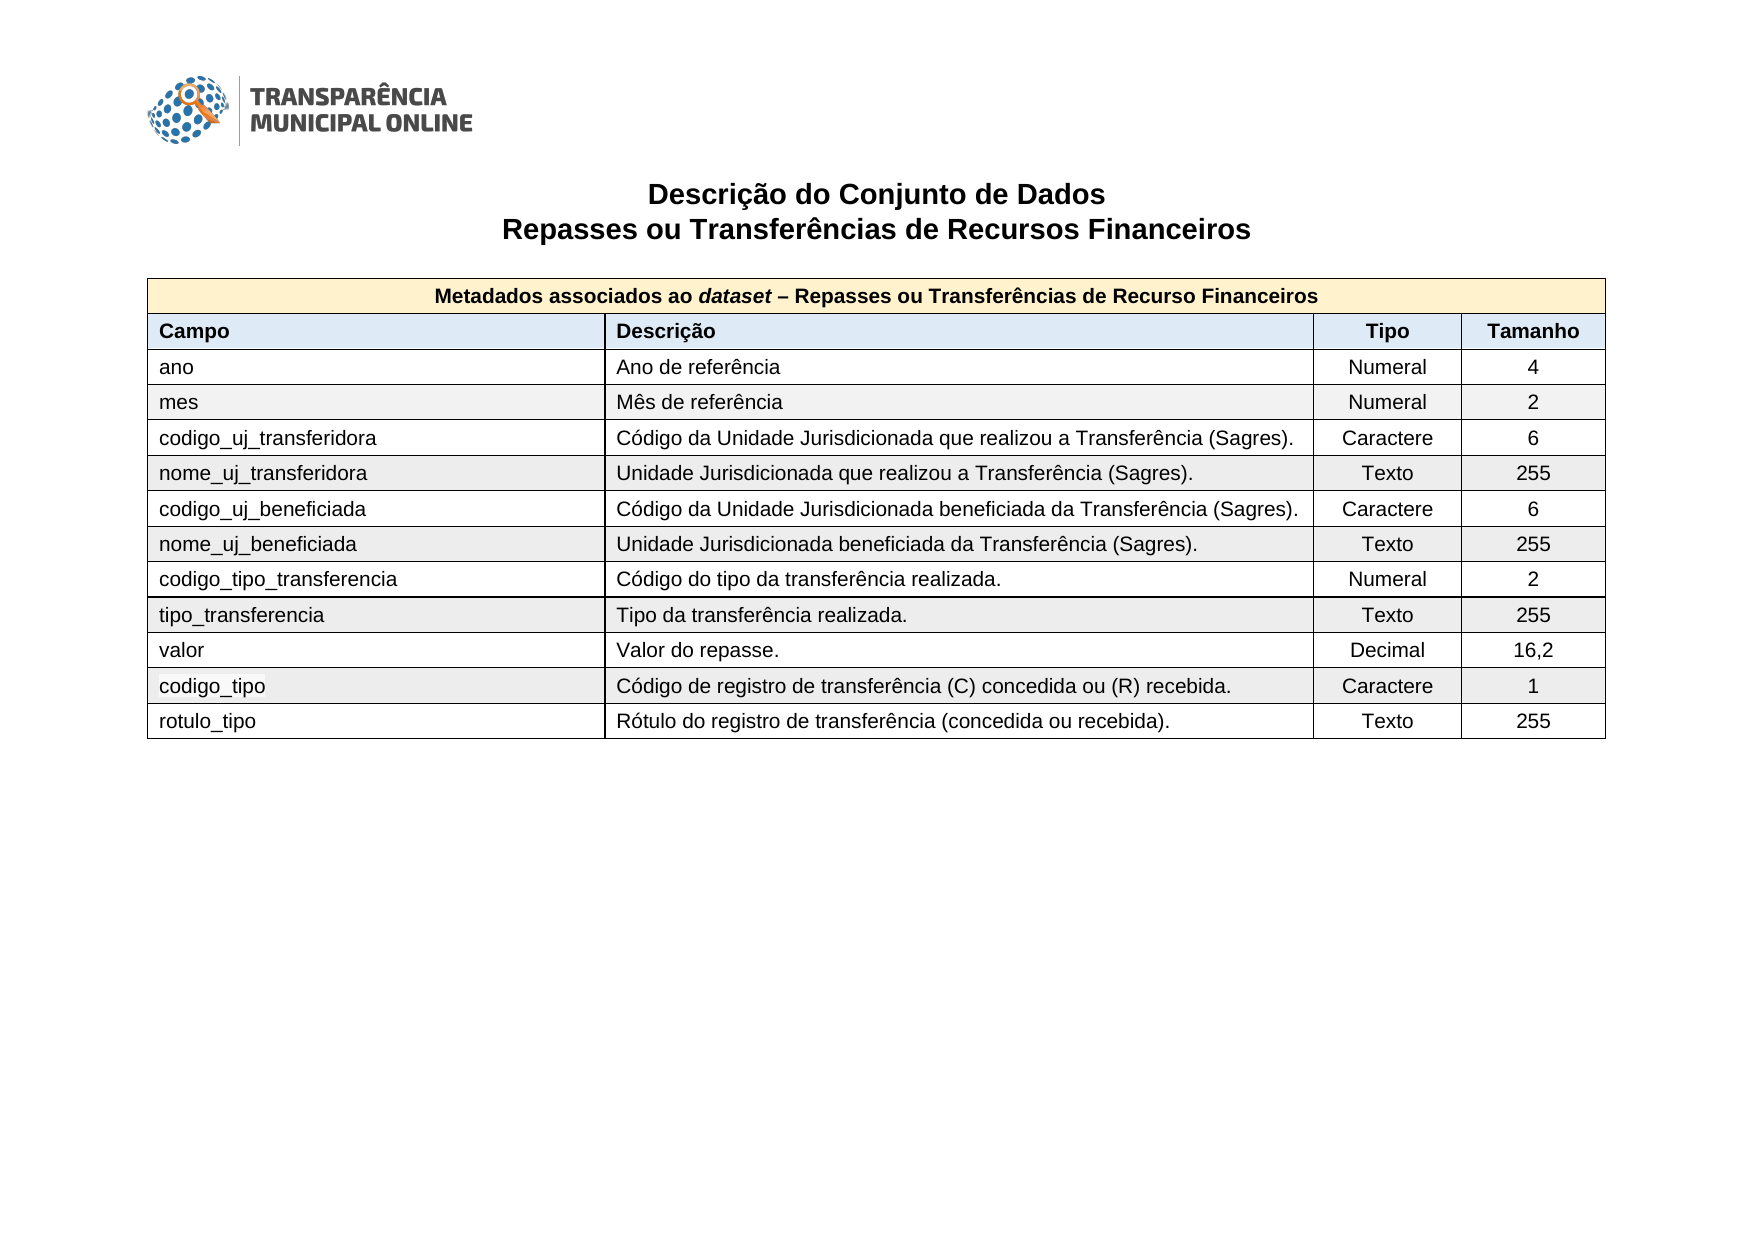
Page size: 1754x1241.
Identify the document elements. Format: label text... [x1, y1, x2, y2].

table_cell Texto [1314, 704, 1461, 738]
table_cell Numeral [1314, 385, 1461, 419]
table_cell Ano de referência [606, 350, 1313, 384]
table_cell Texto [1314, 456, 1461, 490]
table_cell 2 [1462, 385, 1605, 419]
table_cell nome_uj_transferidora [148, 456, 604, 490]
table_cell nome_uj_beneficiada [148, 527, 604, 561]
table_cell Tamanho [1462, 314, 1605, 348]
table_cell 255 [1462, 704, 1605, 738]
table_cell 6 [1462, 491, 1605, 526]
table_cell Unidade Jurisdicionada beneficiada da Transferência (Sagres). [606, 527, 1313, 561]
table_cell Campo [148, 314, 604, 348]
table_header Metadados associados ao dataset – Repasses ou Transferências de Recurso Financeiros [148, 279, 1605, 313]
table_cell 255 [1462, 527, 1605, 561]
table_cell codigo_uj_beneficiada [148, 491, 604, 526]
table_cell Texto [1314, 527, 1461, 561]
table_cell codigo_tipo [148, 668, 604, 703]
table_cell 4 [1462, 350, 1605, 384]
text Descrição do Conjunto de Dados [148, 177, 1606, 211]
table_cell Caractere [1314, 668, 1461, 703]
table_cell Caractere [1314, 491, 1461, 526]
table_cell Tipo da transferência realizada. [606, 598, 1313, 632]
table_cell Valor do repasse. [606, 633, 1313, 667]
table_cell Tipo [1314, 314, 1461, 348]
text Repasses ou Transferências de Recursos Financeiros [148, 212, 1606, 246]
table_cell Numeral [1314, 562, 1461, 596]
table_cell codigo_tipo_transferencia [148, 562, 604, 596]
table_cell Mês de referência [606, 385, 1313, 419]
table_cell 2 [1462, 562, 1605, 596]
table_cell 1 [1462, 668, 1605, 703]
table_cell 255 [1462, 456, 1605, 490]
table_cell rotulo_tipo [148, 704, 604, 738]
table_cell Rótulo do registro de transferência (concedida ou recebida). [606, 704, 1313, 738]
table_cell Numeral [1314, 350, 1461, 384]
table_cell 6 [1462, 420, 1605, 455]
table_cell Caractere [1314, 420, 1461, 455]
table_cell tipo_transferencia [148, 598, 604, 632]
table_cell Descrição [606, 314, 1313, 348]
table_cell codigo_uj_transferidora [148, 420, 604, 455]
table_cell 255 [1462, 598, 1605, 632]
table_cell Código da Unidade Jurisdicionada beneficiada da Transferência (Sagres). [606, 491, 1313, 526]
table_cell 16,2 [1462, 633, 1605, 667]
table_cell Texto [1314, 598, 1461, 632]
table_cell mes [148, 385, 604, 419]
table_cell ano [148, 350, 604, 384]
table_cell Código do tipo da transferência realizada. [606, 562, 1313, 596]
table_cell valor [148, 633, 604, 667]
table_cell Decimal [1314, 633, 1461, 667]
table_cell Unidade Jurisdicionada que realizou a Transferência (Sagres). [606, 456, 1313, 490]
table_cell Código de registro de transferência (C) concedida ou (R) recebida. [606, 668, 1313, 703]
table_cell Código da Unidade Jurisdicionada que realizou a Transferência (Sagres). [606, 420, 1313, 455]
